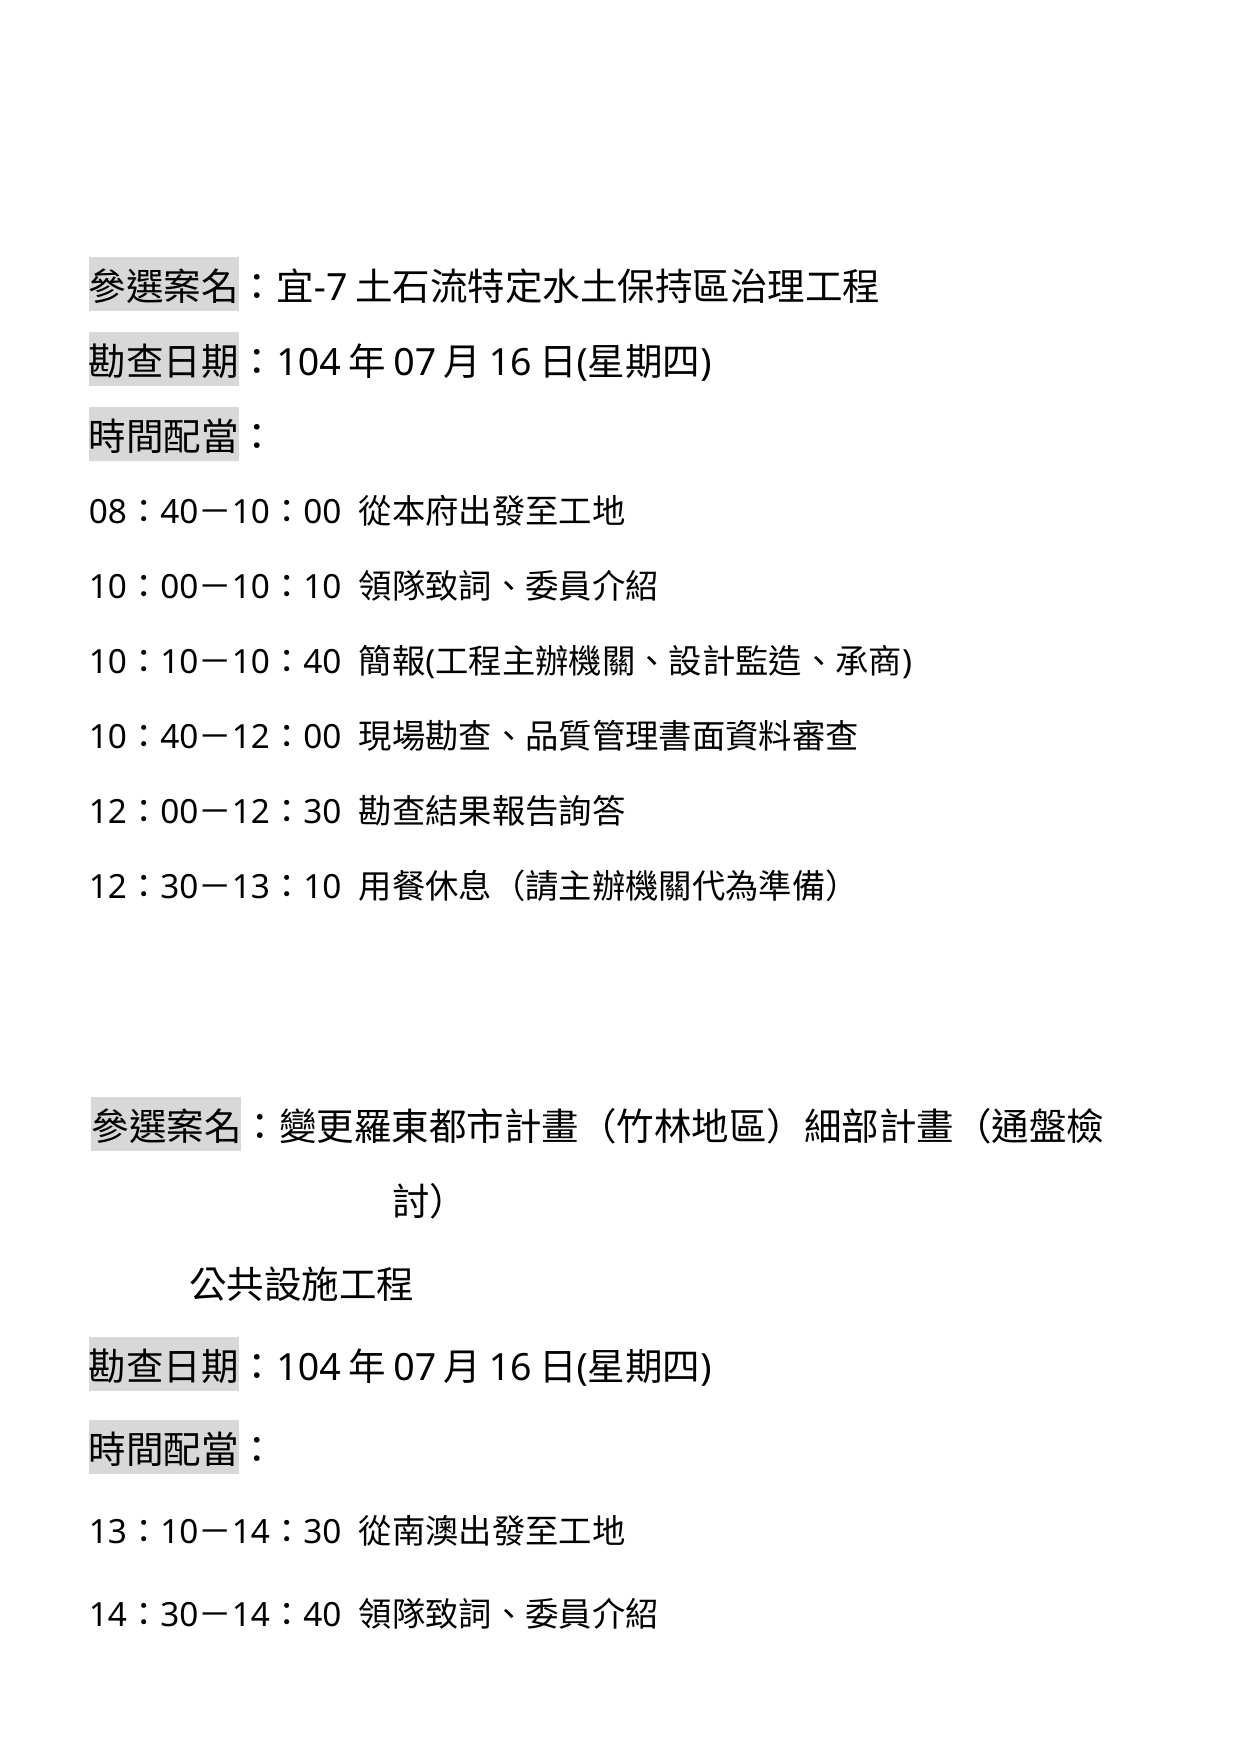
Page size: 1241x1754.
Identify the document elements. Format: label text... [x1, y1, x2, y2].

text 10：40－12：00 現場勘查、品質管理書面資料審查 [89, 697, 1169, 772]
text 時間配當： [89, 1409, 1169, 1484]
text 時間配當： [89, 397, 1169, 472]
text 10：00－10：10 領隊致詞、委員介紹 [89, 547, 1169, 622]
text 勘查日期：104年07月16日(星期四) [89, 322, 1169, 397]
text 參選案名：宜-7土石流特定水土保持區治理工程 [89, 247, 1169, 322]
text 12：00－12：30 勘查結果報告詢答 [89, 772, 1169, 847]
text 13：10－14：30 從南澳出發至工地 [89, 1492, 1169, 1567]
text 參選案名：變更羅東都市計畫（竹林地區）細部計畫（通盤檢討） [91, 1087, 1169, 1237]
text 勘查日期：104年07月16日(星期四) [89, 1327, 1169, 1402]
text 08：40－10：00 從本府出發至工地 [89, 472, 1169, 547]
text 公共設施工程 [91, 1244, 1169, 1319]
text 10：10－10：40 簡報(工程主辦機關、設計監造、承商) [89, 622, 1169, 697]
text 12：30－13：10 用餐休息（請主辦機關代為準備） [89, 847, 1169, 922]
text 14：30－14：40 領隊致詞、委員介紹 [89, 1574, 1169, 1649]
